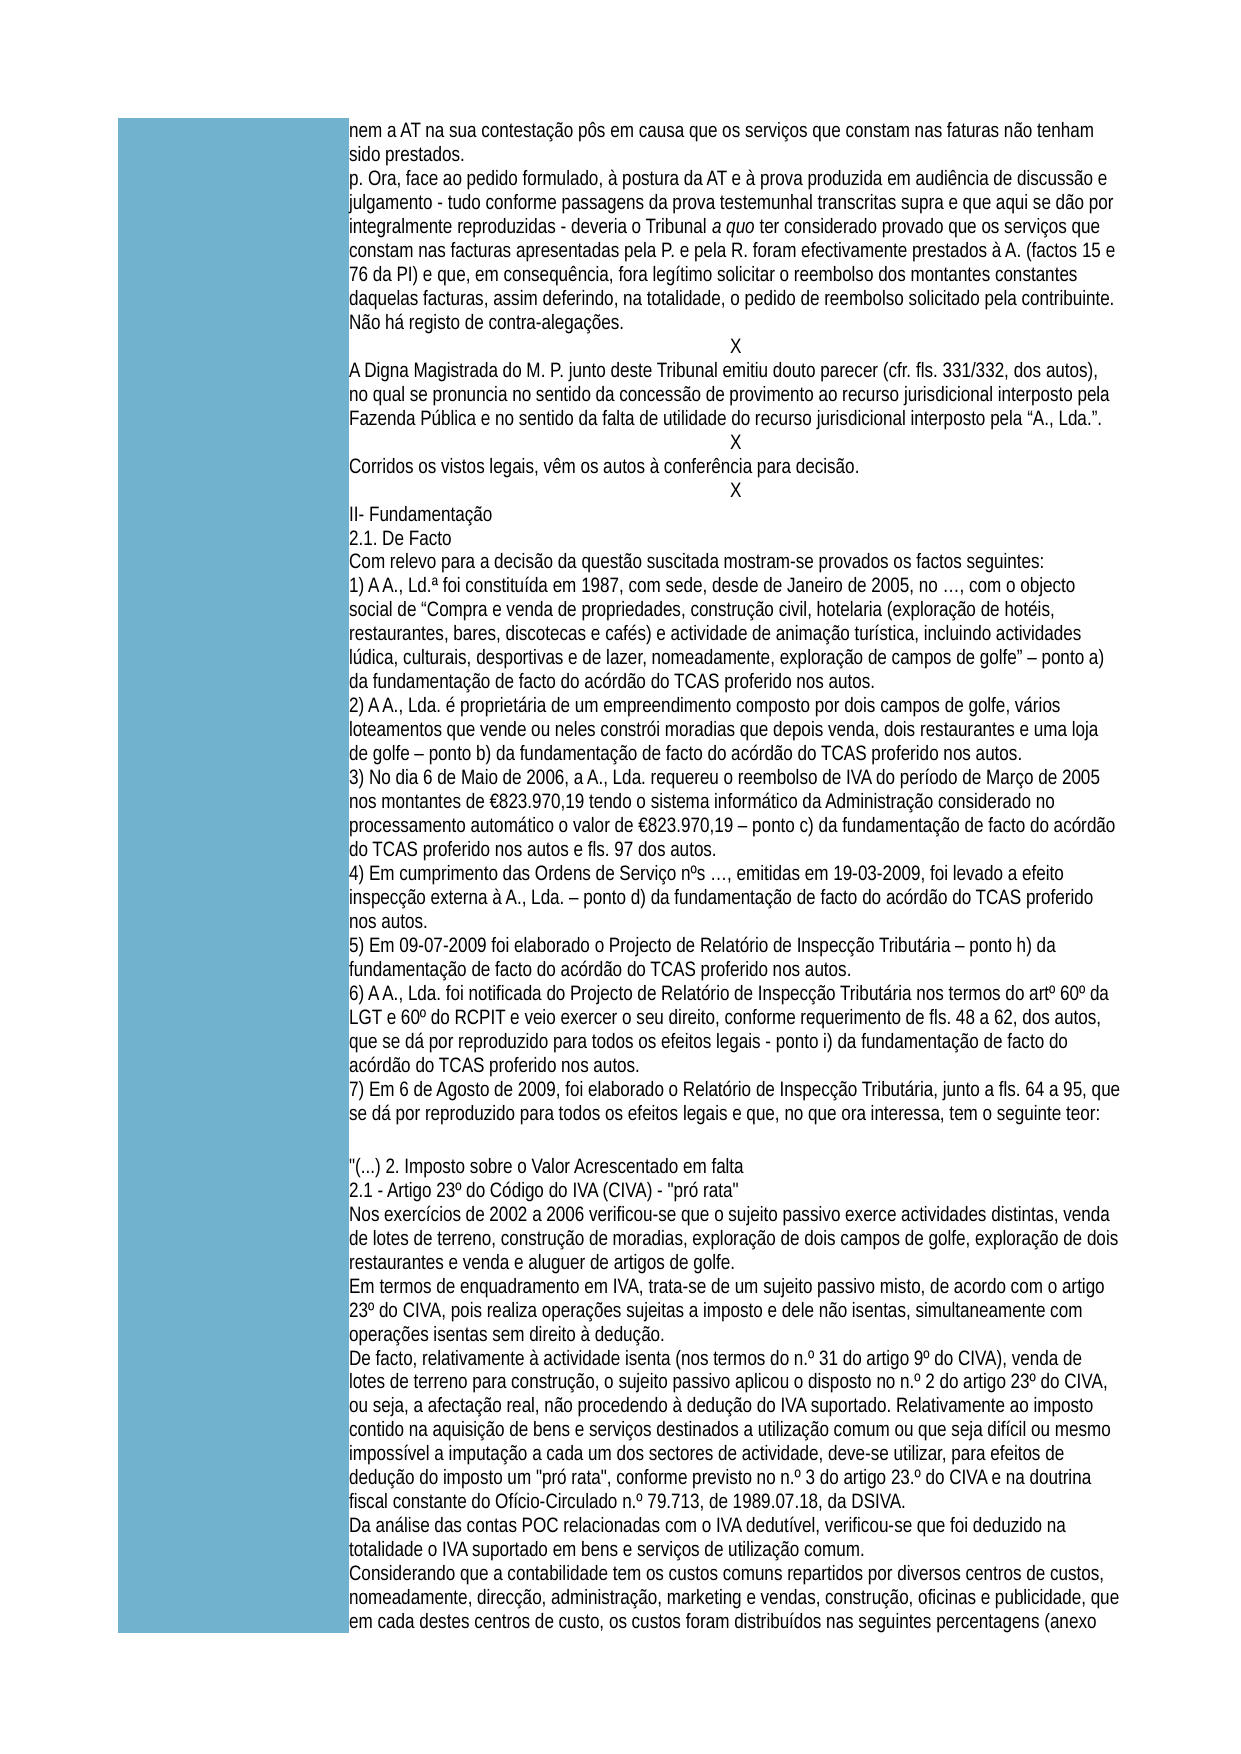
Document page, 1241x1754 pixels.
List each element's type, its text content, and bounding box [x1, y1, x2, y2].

table_header [118, 118, 349, 1633]
table_header nem a AT na sua contestação pôs em causa que os serviços que constam nas faturas não tenham sido prestados. p. Ora, face ao pedido formulado, à postura da AT e à prova produzida em audiência de discussão e julgamento - tudo conforme passagens da prova testemunhal transcritas supra e que aqui se dão por integralmente reproduzidas - deveria o Tribunal a quo ter considerado provado que os serviços que constam nas facturas apresentadas pela P. e pela R. foram efectivamente prestados à A. (factos 15 e 76 da PI) e que, em consequência, fora legítimo solicitar o reembolso dos montantes constantes daquelas facturas, assim deferindo, na totalidade, o pedido de reembolso solicitado pela contribuinte. Não há registo de contra-alegações. X A Digna Magistrada do M. P. junto deste Tribunal emitiu douto parecer (cfr. fls. 331/332, dos autos), no qual se pronuncia no sentido da concessão de provimento ao recurso jurisdicional interposto pela Fazenda Pública e no sentido da falta de utilidade do recurso jurisdicional interposto pela “A., Lda.”. X Corridos os vistos legais, vêm os autos à conferência para decisão. X II- Fundamentação 2.1. De Facto Com relevo para a decisão da questão suscitada mostram-se provados os factos seguintes: 1) A A., Ld.ª foi constituída em 1987, com sede, desde de Janeiro de 2005, no …, com o objecto social de “Compra e venda de propriedades, construção civil, hotelaria (exploração de hotéis, restaurantes, bares, discotecas e cafés) e actividade de animação turística, incluindo actividades lúdica, culturais, desportivas e de lazer, nomeadamente, exploração de campos de golfe” – ponto a) da fundamentação de facto do acórdão do TCAS proferido nos autos. 2) A A., Lda. é proprietária de um empreendimento composto por dois campos de golfe, vários loteamentos que vende ou neles constrói moradias que depois venda, dois restaurantes e uma loja de golfe – ponto b) da fundamentação de facto do acórdão do TCAS proferido nos autos. 3) No dia 6 de Maio de 2006, a A., Lda. requereu o reembolso de IVA do período de Março de 2005 nos montantes de €823.970,19 tendo o sistema informático da Administração considerado no processamento automático o valor de €823.970,19 – ponto c) da fundamentação de facto do acórdão do TCAS proferido nos autos e fls. 97 dos autos. 4) Em cumprimento das Ordens de Serviço nºs …, emitidas em 19-03-2009, foi levado a efeito inspecção externa à A., Lda. – ponto d) da fundamentação de facto do acórdão do TCAS proferido nos autos. 5) Em 09-07-2009 foi elaborado o Projecto de Relatório de Inspecção Tributária – ponto h) da fundamentação de facto do acórdão do TCAS proferido nos autos. 6) A A., Lda. foi notificada do Projecto de Relatório de Inspecção Tributária nos termos do artº 60º da LGT e 60º do RCPIT e veio exercer o seu direito, conforme requerimento de fls. 48 a 62, dos autos, que se dá por reproduzido para todos os efeitos legais - ponto i) da fundamentação de facto do acórdão do TCAS proferido nos autos. 7) Em 6 de Agosto de 2009, foi elaborado o Relatório de Inspecção Tributária, junto a fls. 64 a 95, que se dá por reproduzido para todos os efeitos legais e que, no que ora interessa, tem o seguinte teor: "(...) 2. Imposto sobre o Valor Acrescentado em falta 2.1 - Artigo 23º do Código do IVA (CIVA) - "pró rata" Nos exercícios de 2002 a 2006 verificou-se que o sujeito passivo exerce actividades distintas, venda de lotes de terreno, construção de moradias, exploração de dois campos de golfe, exploração de dois restaurantes e venda e aluguer de artigos de golfe. Em termos de enquadramento em IVA, trata-se de um sujeito passivo misto, de acordo com o artigo 23º do CIVA, pois realiza operações sujeitas a imposto e dele não isentas, simultaneamente com operações isentas sem direito à dedução. De facto, relativamente à actividade isenta (nos termos do n.º 31 do artigo 9º do CIVA), venda de lotes de terreno para construção, o sujeito passivo aplicou o disposto no n.º 2 do artigo 23º do CIVA, ou seja, a afectação real, não procedendo à dedução do IVA suportado. Relativamente ao imposto contido na aquisição de bens e serviços destinados a utilização comum ou que seja difícil ou mesmo impossível a imputação a cada um dos sectores de actividade, deve-se utilizar, para efeitos de dedução do imposto um "pró rata", conforme previsto no n.º 3 do artigo 23.º do CIVA e na doutrina fiscal constante do Ofício-Circulado n.º 79.713, de 1989.07.18, da DSIVA. Da análise das contas POC relacionadas com o IVA dedutível, verificou-se que foi deduzido na totalidade o IVA suportado em bens e serviços de utilização comum. Considerando que a contabilidade tem os custos comuns repartidos por diversos centros de custos, nomeadamente, direcção, administração, marketing e vendas, construção, oficinas e publicidade, que em cada destes centros de custo, os custos foram distribuídos nas seguintes percentagens (anexo [349, 118, 1122, 1633]
